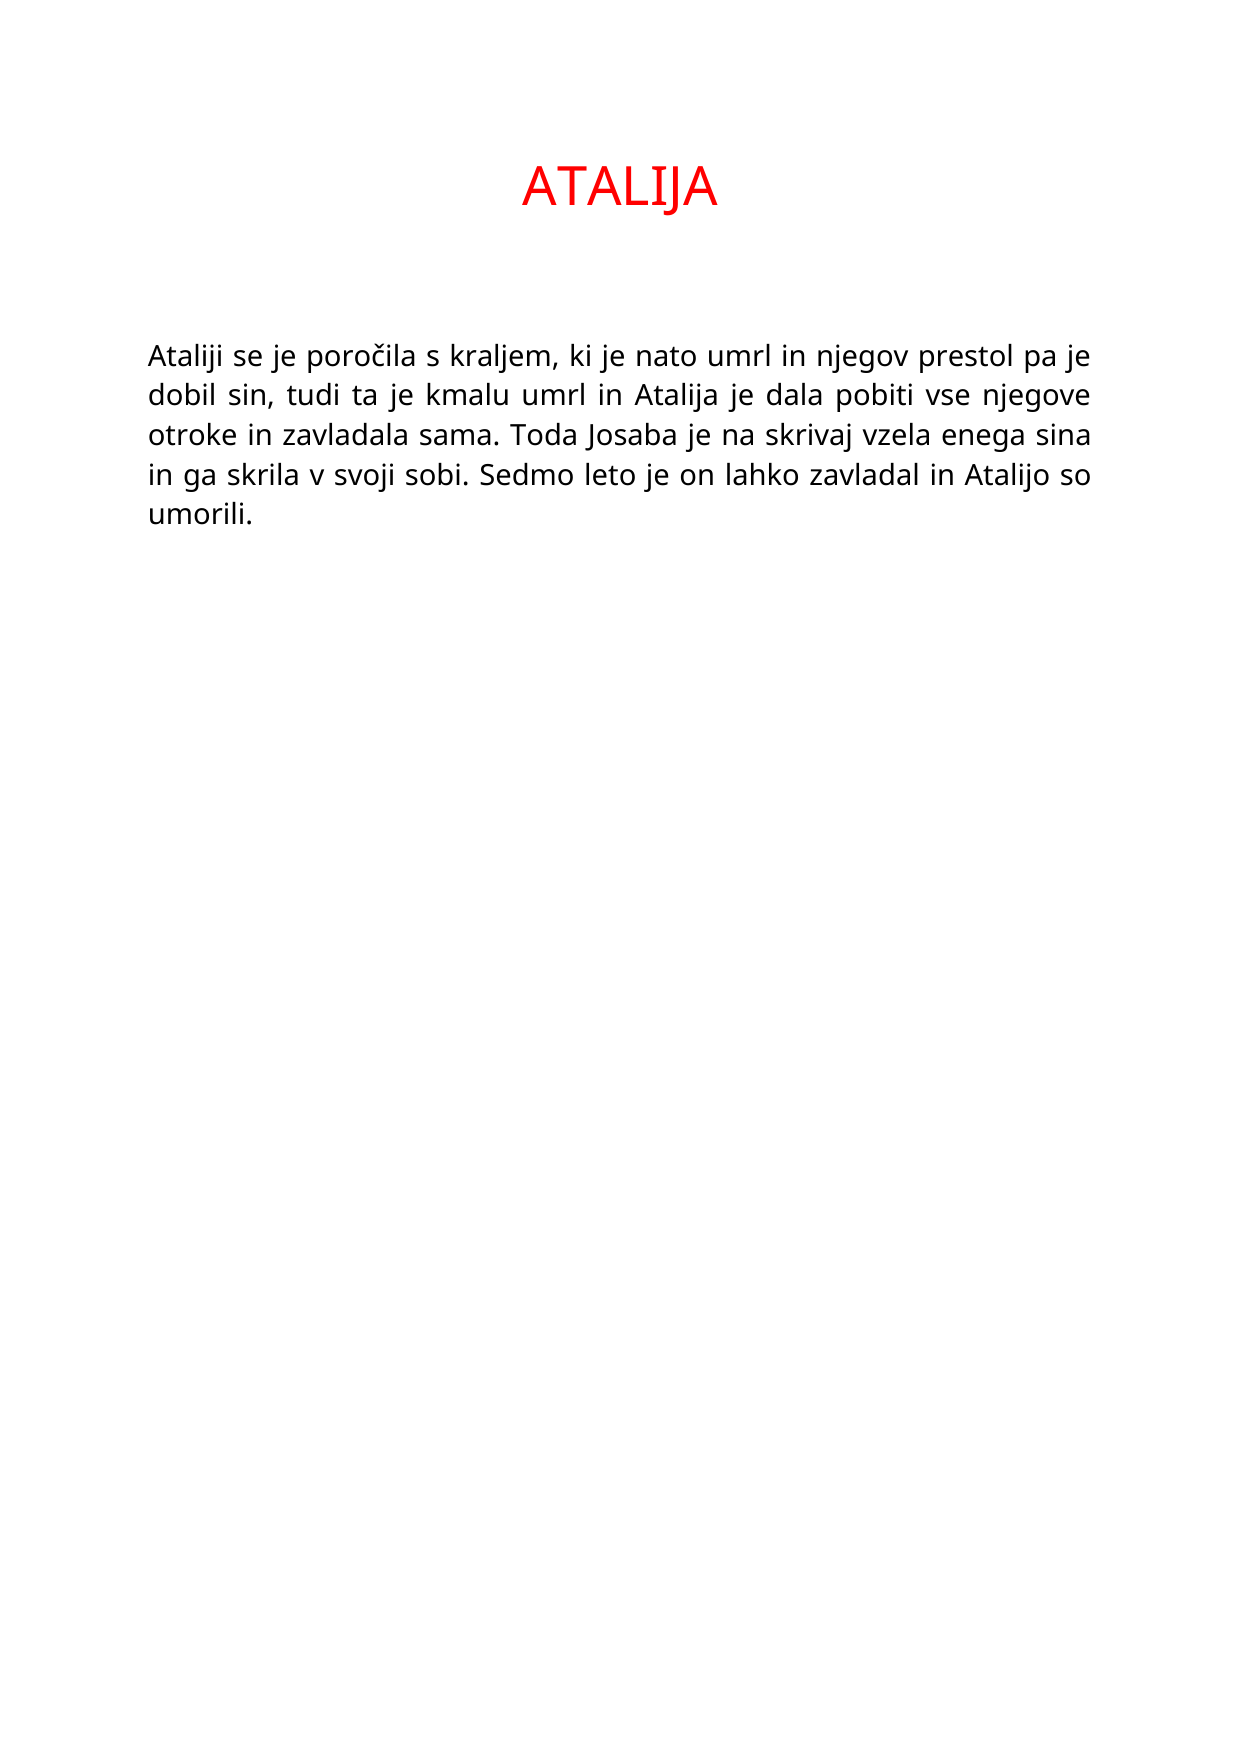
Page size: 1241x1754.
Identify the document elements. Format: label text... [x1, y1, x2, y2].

text Ataliji se je poročila s kraljem, ki je nato umrl in njegov prestol pa je dobil sin, tudi ta je kmalu umrl in Atalija je dala pobiti vse njegove otroke in zavladala sama. Toda Josaba je na skrivaj vzela enega sina in ga skrila v svoji sobi. Sedmo leto je on lahko zavladal in Atalijo so umorili. [148, 335, 1093, 533]
text ATALIJA [148, 148, 1093, 221]
